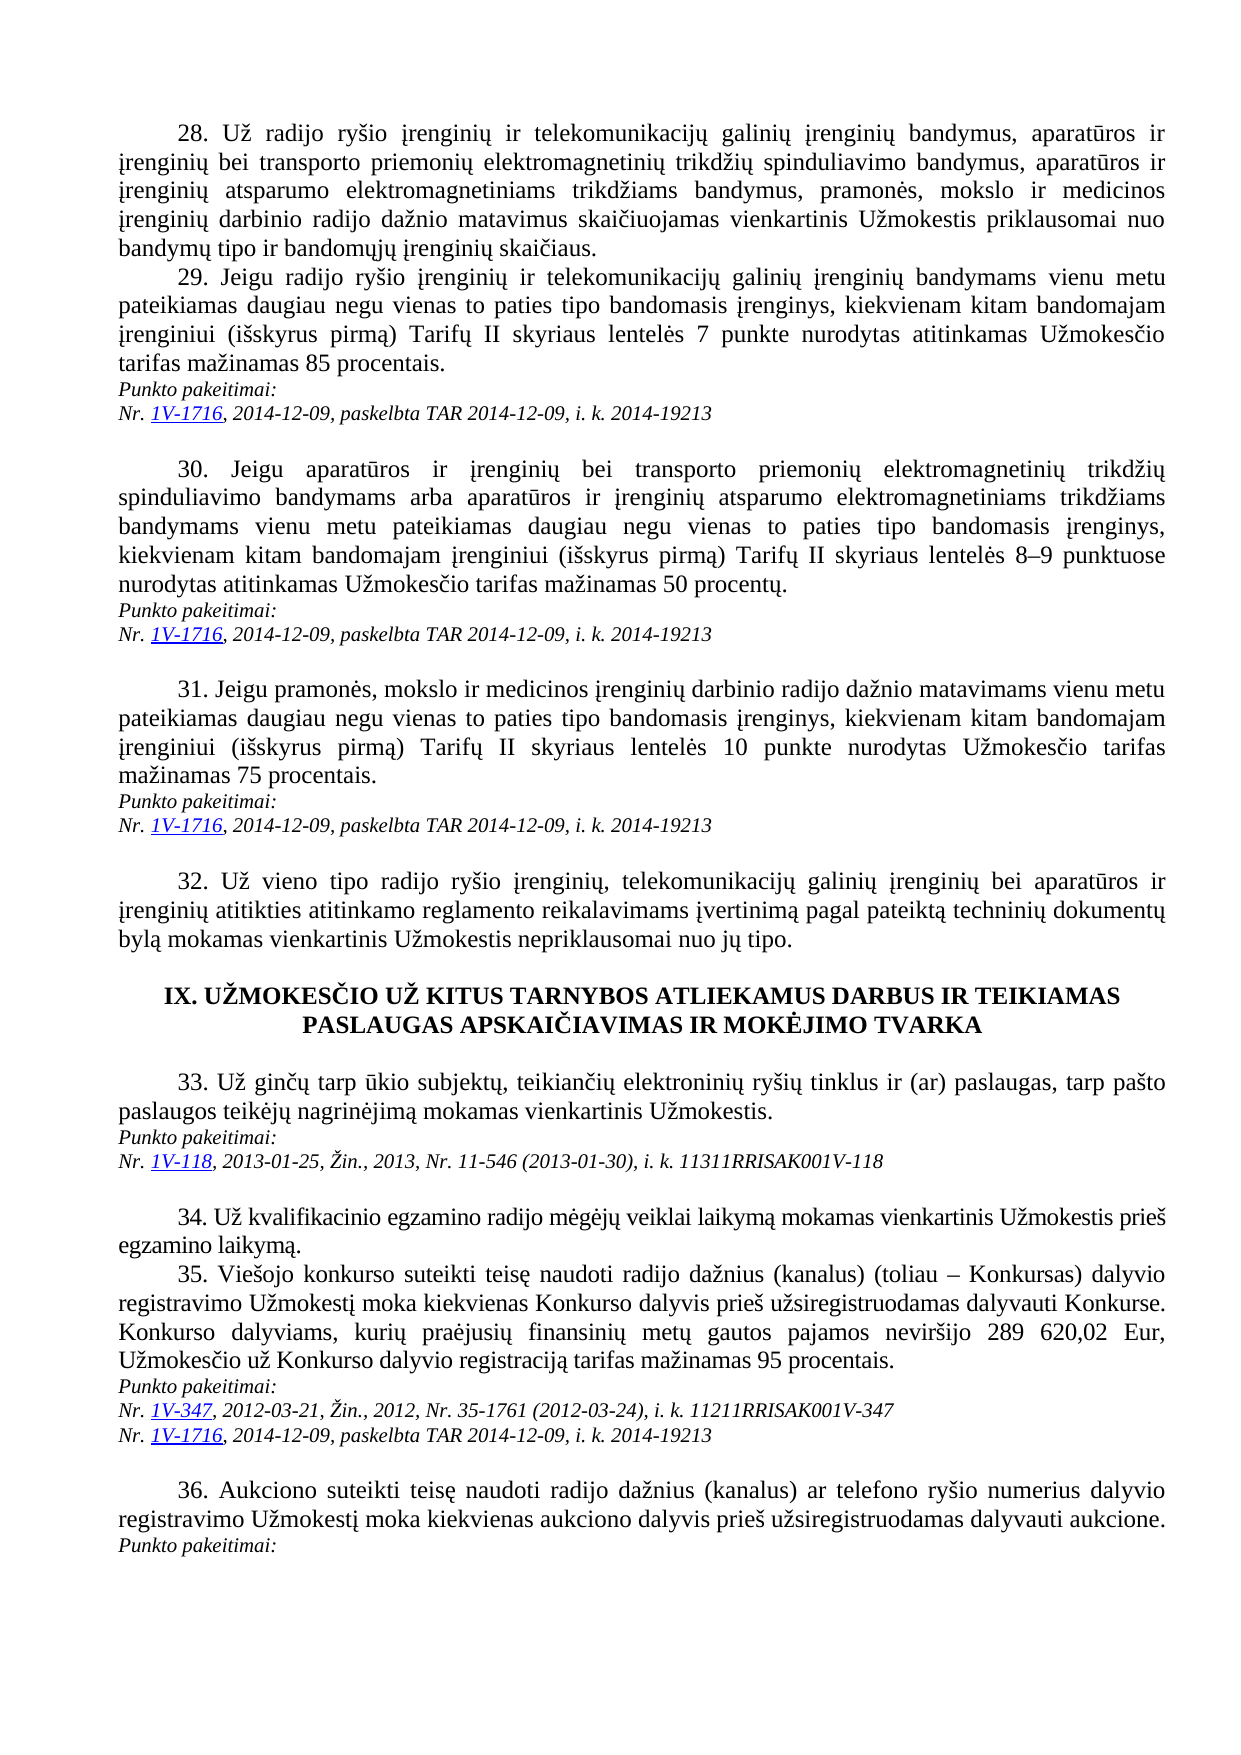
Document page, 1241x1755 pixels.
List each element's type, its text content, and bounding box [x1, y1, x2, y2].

text Nr. 1V-1716, 2014-12-09, paskelbta TAR 2014-12-09, i. k. 2014-19213 [118, 1422, 1166, 1447]
text 31. Jeigu pramonės, mokslo ir medicinos įrenginių darbinio radijo dažnio matavimams vienu metu pateikiamas daugiau negu vienas to paties tipo bandomasis įrenginys, kiekvienam kitam bandomajam įrenginiui (išskyrus pirmą) Tarifų II skyriaus lentelės 10 punkte nurodytas Užmokesčio tarifas mažinamas 75 procentais. [118, 674, 1166, 789]
text 32. Už vieno tipo radijo ryšio įrenginių, telekomunikacijų galinių įrenginių bei aparatūros ir įrenginių atitikties atitinkamo reglamento reikalavimams įvertinimą pagal pateiktą techninių dokumentų bylą mokamas vienkartinis Užmokestis nepriklausomai nuo jų tipo. [118, 866, 1166, 952]
text Nr. 1V-347, 2012-03-21, Žin., 2012, Nr. 35-1761 (2012-03-24), i. k. 11211RRISAK001V-347 [118, 1398, 1166, 1422]
text Punkto pakeitimai: [118, 1125, 1166, 1149]
text Punkto pakeitimai: [118, 1374, 1166, 1398]
text 36. Aukciono suteikti teisę naudoti radijo dažnius (kanalus) ar telefono ryšio numerius dalyvio registravimo Užmokestį moka kiekvienas aukciono dalyvis prieš užsiregistruodamas dalyvauti aukcione. [118, 1475, 1166, 1533]
text Nr. 1V-1716, 2014-12-09, paskelbta TAR 2014-12-09, i. k. 2014-19213 [118, 813, 1166, 837]
text Punkto pakeitimai: [118, 597, 1166, 622]
text Punkto pakeitimai: [118, 789, 1166, 813]
text 34. Už kvalifikacinio egzamino radijo mėgėjų veiklai laikymą mokamas vienkartinis Užmokestis prieš egzamino laikymą. [118, 1202, 1166, 1259]
text 28. Už radijo ryšio įrenginių ir telekomunikacijų galinių įrenginių bandymus, aparatūros ir įrenginių bei transporto priemonių elektromagnetinių trikdžių spinduliavimo bandymus, aparatūros ir įrenginių atsparumo elektromagnetiniams trikdžiams bandymus, pramonės, mokslo ir medicinos įrenginių darbinio radijo dažnio matavimus skaičiuojamas vienkartinis Užmokestis priklausomai nuo bandymų tipo ir bandomųjų įrenginių skaičiaus. [118, 118, 1166, 262]
text 33. Už ginčų tarp ūkio subjektų, teikiančių elektroninių ryšių tinklus ir (ar) paslaugas, tarp pašto paslaugos teikėjų nagrinėjimą mokamas vienkartinis Užmokestis. [118, 1067, 1166, 1125]
text Punkto pakeitimai: [118, 377, 1166, 401]
text Nr. 1V-118, 2013-01-25, Žin., 2013, Nr. 11-546 (2013-01-30), i. k. 11311RRISAK001V-118 [118, 1149, 1166, 1173]
text 30. Jeigu aparatūros ir įrenginių bei transporto priemonių elektromagnetinių trikdžių spinduliavimo bandymams arba aparatūros ir įrenginių atsparumo elektromagnetiniams trikdžiams bandymams vienu metu pateikiamas daugiau negu vienas to paties tipo bandomasis įrenginys, kiekvienam kitam bandomajam įrenginiui (išskyrus pirmą) Tarifų II skyriaus lentelės 8–9 punktuose nurodytas atitinkamas Užmokesčio tarifas mažinamas 50 procentų. [118, 454, 1166, 597]
text Nr. 1V-1716, 2014-12-09, paskelbta TAR 2014-12-09, i. k. 2014-19213 [118, 401, 1166, 425]
text 29. Jeigu radijo ryšio įrenginių ir telekomunikacijų galinių įrenginių bandymams vienu metu pateikiamas daugiau negu vienas to paties tipo bandomasis įrenginys, kiekvienam kitam bandomajam įrenginiui (išskyrus pirmą) Tarifų II skyriaus lentelės 7 punkte nurodytas atitinkamas Užmokesčio tarifas mažinamas 85 procentais. [118, 262, 1166, 377]
text Punkto pakeitimai: [118, 1533, 1166, 1557]
text Nr. 1V-1716, 2014-12-09, paskelbta TAR 2014-12-09, i. k. 2014-19213 [118, 622, 1166, 646]
text IX. užmokesčio už kitus TARNYBOS atliekamus Darbus ir TEIKIAMAS paslaugas aPSKAIČIAVIMAS IR MOKĖJIMO TVARKA [118, 981, 1166, 1039]
text 35. Viešojo konkurso suteikti teisę naudoti radijo dažnius (kanalus) (toliau – Konkursas) dalyvio registravimo Užmokestį moka kiekvienas Konkurso dalyvis prieš užsiregistruodamas dalyvauti Konkurse. Konkurso dalyviams, kurių praėjusių finansinių metų gautos pajamos neviršijo 289 620,02 Eur, Užmokesčio už Konkurso dalyvio registraciją tarifas mažinamas 95 procentais. [118, 1259, 1166, 1374]
